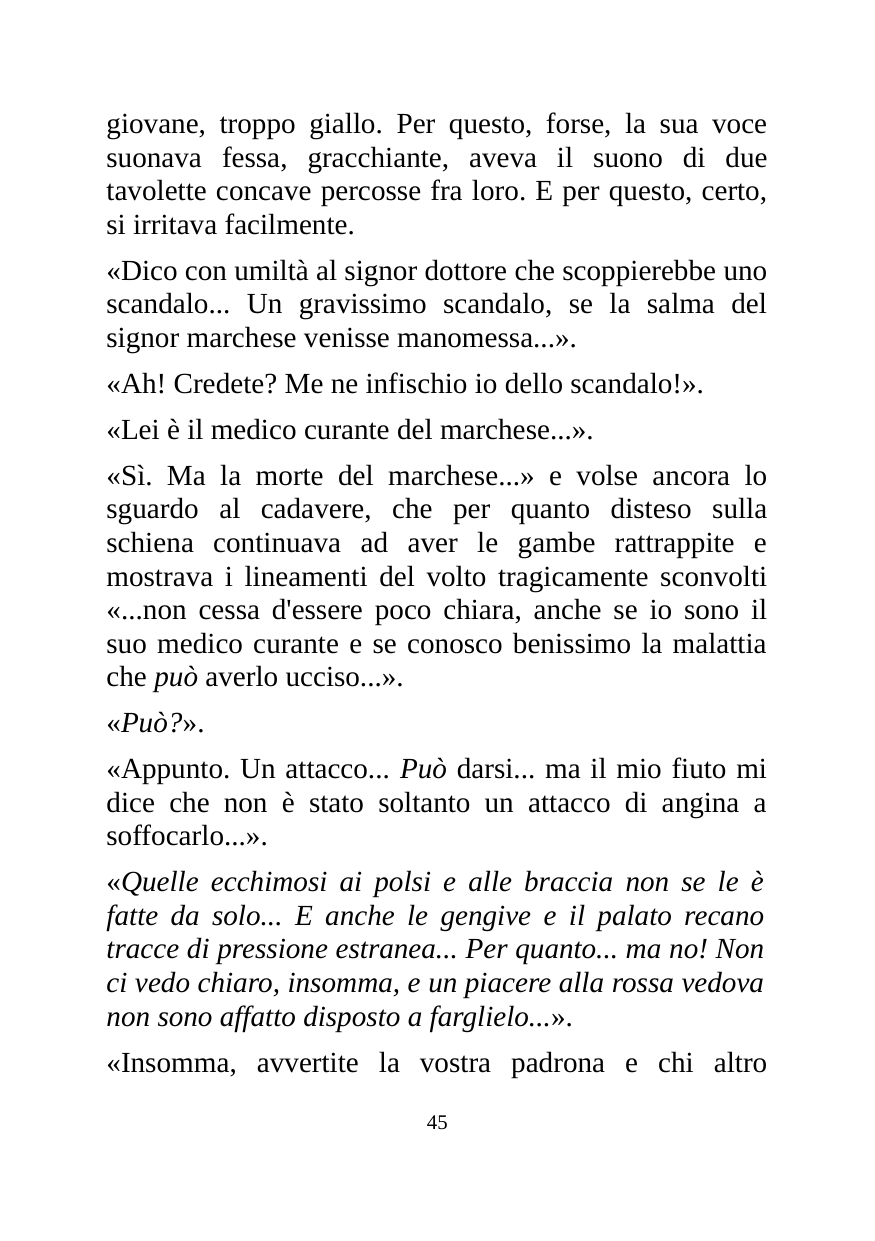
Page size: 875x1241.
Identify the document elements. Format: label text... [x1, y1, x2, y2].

text «Insomma, avvertite la vostra padrona e chi altro [106, 1045, 768, 1078]
text «Lei è il medico curante del marchese...». [106, 412, 768, 446]
text «Appunto. Un attacco... Può darsi... ma il mio fiuto mi dice che non è stato soltanto un attacco di angina a soffocarlo...». [106, 751, 768, 852]
text «Dico con umiltà al signor dottore che scoppierebbe uno scandalo... Un gravissimo scandalo, se la salma del signor marchese venisse manomessa...». [106, 253, 768, 353]
text «Può?». [106, 705, 768, 739]
text giovane, troppo giallo. Per questo, forse, la sua voce suonava fessa, gracchiante, aveva il suono di due tavolette concave percosse fra loro. E per questo, certo, si irritava facilmente. [106, 106, 768, 240]
text «Ah! Credete? Me ne infischio io dello scandalo!». [106, 366, 768, 399]
text «Sì. Ma la morte del marchese...» e volse ancora lo sguardo al cadavere, che per quanto disteso sulla schiena continuava ad aver le gambe rattrappite e mostrava i lineamenti del volto tragicamente sconvolti «...non cessa d'essere poco chiara, anche se io sono il suo medico curante e se conosco benissimo la malattia che può averlo ucciso...». [106, 458, 768, 693]
text «Quelle ecchimosi ai polsi e alle braccia non se le è fatte da solo... E anche le gengive e il palato recano tracce di pressione estranea... Per quanto... ma no! Non ci vedo chiaro, insomma, e un piacere alla rossa vedova non sono affatto disposto a farglielo...». [106, 864, 768, 1032]
